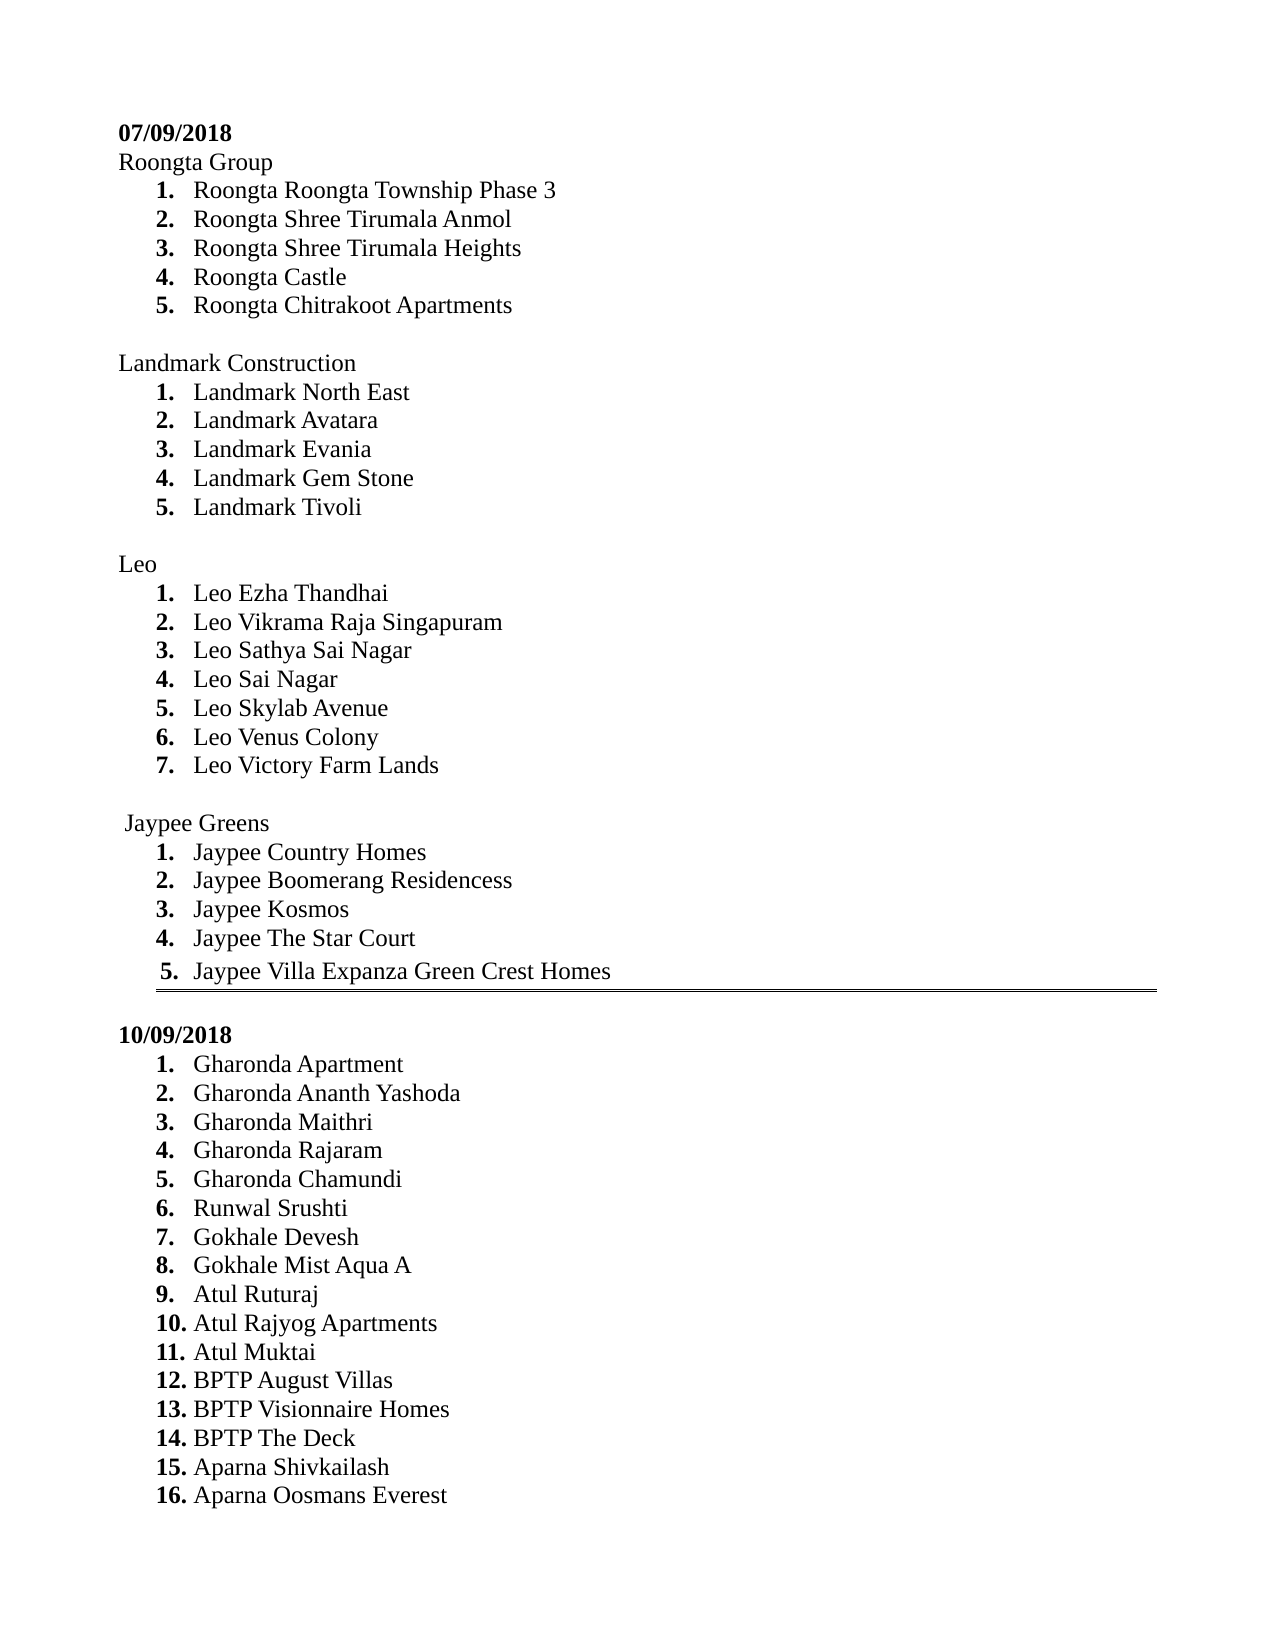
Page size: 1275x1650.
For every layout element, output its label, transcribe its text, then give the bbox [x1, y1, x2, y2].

list Leo Skylab Avenue [156, 693, 1157, 722]
list Roongta Shree Tirumala Heights [156, 233, 1157, 262]
list Roongta Roongta Township Phase 3 [156, 176, 1157, 204]
list Landmark Avatara [156, 406, 1157, 434]
text 07/09/2018 [118, 118, 1157, 147]
list Roongta Chitrakoot Apartments [156, 291, 1157, 319]
list Roongta Castle [156, 262, 1157, 291]
list Gharonda Chamundi [156, 1164, 1157, 1193]
list Landmark North East [156, 377, 1157, 406]
list Jaypee Villa Expanza Green Crest Homes [156, 952, 1157, 989]
list Leo Sathya Sai Nagar [156, 636, 1157, 664]
list Leo Ezha Thandhai [156, 578, 1157, 607]
text 10/09/2018 [118, 1020, 1157, 1049]
list Jaypee Boomerang Residencess [156, 866, 1157, 894]
list BPTP Visionnaire Homes [156, 1394, 1157, 1423]
list Roongta Shree Tirumala Anmol [156, 204, 1157, 233]
list Jaypee The Star Court [156, 923, 1157, 952]
list Atul Muktai [156, 1337, 1157, 1365]
text Roongta Group [118, 147, 1157, 176]
list Gharonda Rajaram [156, 1135, 1157, 1164]
text Leo [118, 549, 1157, 578]
list Jaypee Kosmos [156, 894, 1157, 923]
list Aparna Oosmans Everest [156, 1480, 1157, 1509]
text Jaypee Greens [118, 808, 1157, 837]
list Aparna Shivkailash [156, 1452, 1157, 1480]
list Leo Sai Nagar [156, 664, 1157, 693]
list Atul Ruturaj [156, 1279, 1157, 1308]
text Landmark Construction [118, 348, 1157, 377]
list BPTP August Villas [156, 1365, 1157, 1394]
list Leo Victory Farm Lands [156, 751, 1157, 779]
list Jaypee Country Homes [156, 837, 1157, 866]
list BPTP The Deck [156, 1423, 1157, 1452]
list Gokhale Devesh [156, 1222, 1157, 1250]
list Leo Venus Colony [156, 722, 1157, 751]
list Gharonda Apartment [156, 1049, 1157, 1078]
list Leo Vikrama Raja Singapuram [156, 607, 1157, 636]
list Landmark Tivoli [156, 492, 1157, 521]
list Gharonda Maithri [156, 1107, 1157, 1135]
list Runwal Srushti [156, 1193, 1157, 1222]
list Atul Rajyog Apartments [156, 1308, 1157, 1337]
list Landmark Evania [156, 434, 1157, 463]
list Gokhale Mist Aqua A [156, 1250, 1157, 1279]
list Gharonda Ananth Yashoda [156, 1078, 1157, 1107]
list Landmark Gem Stone [156, 463, 1157, 492]
